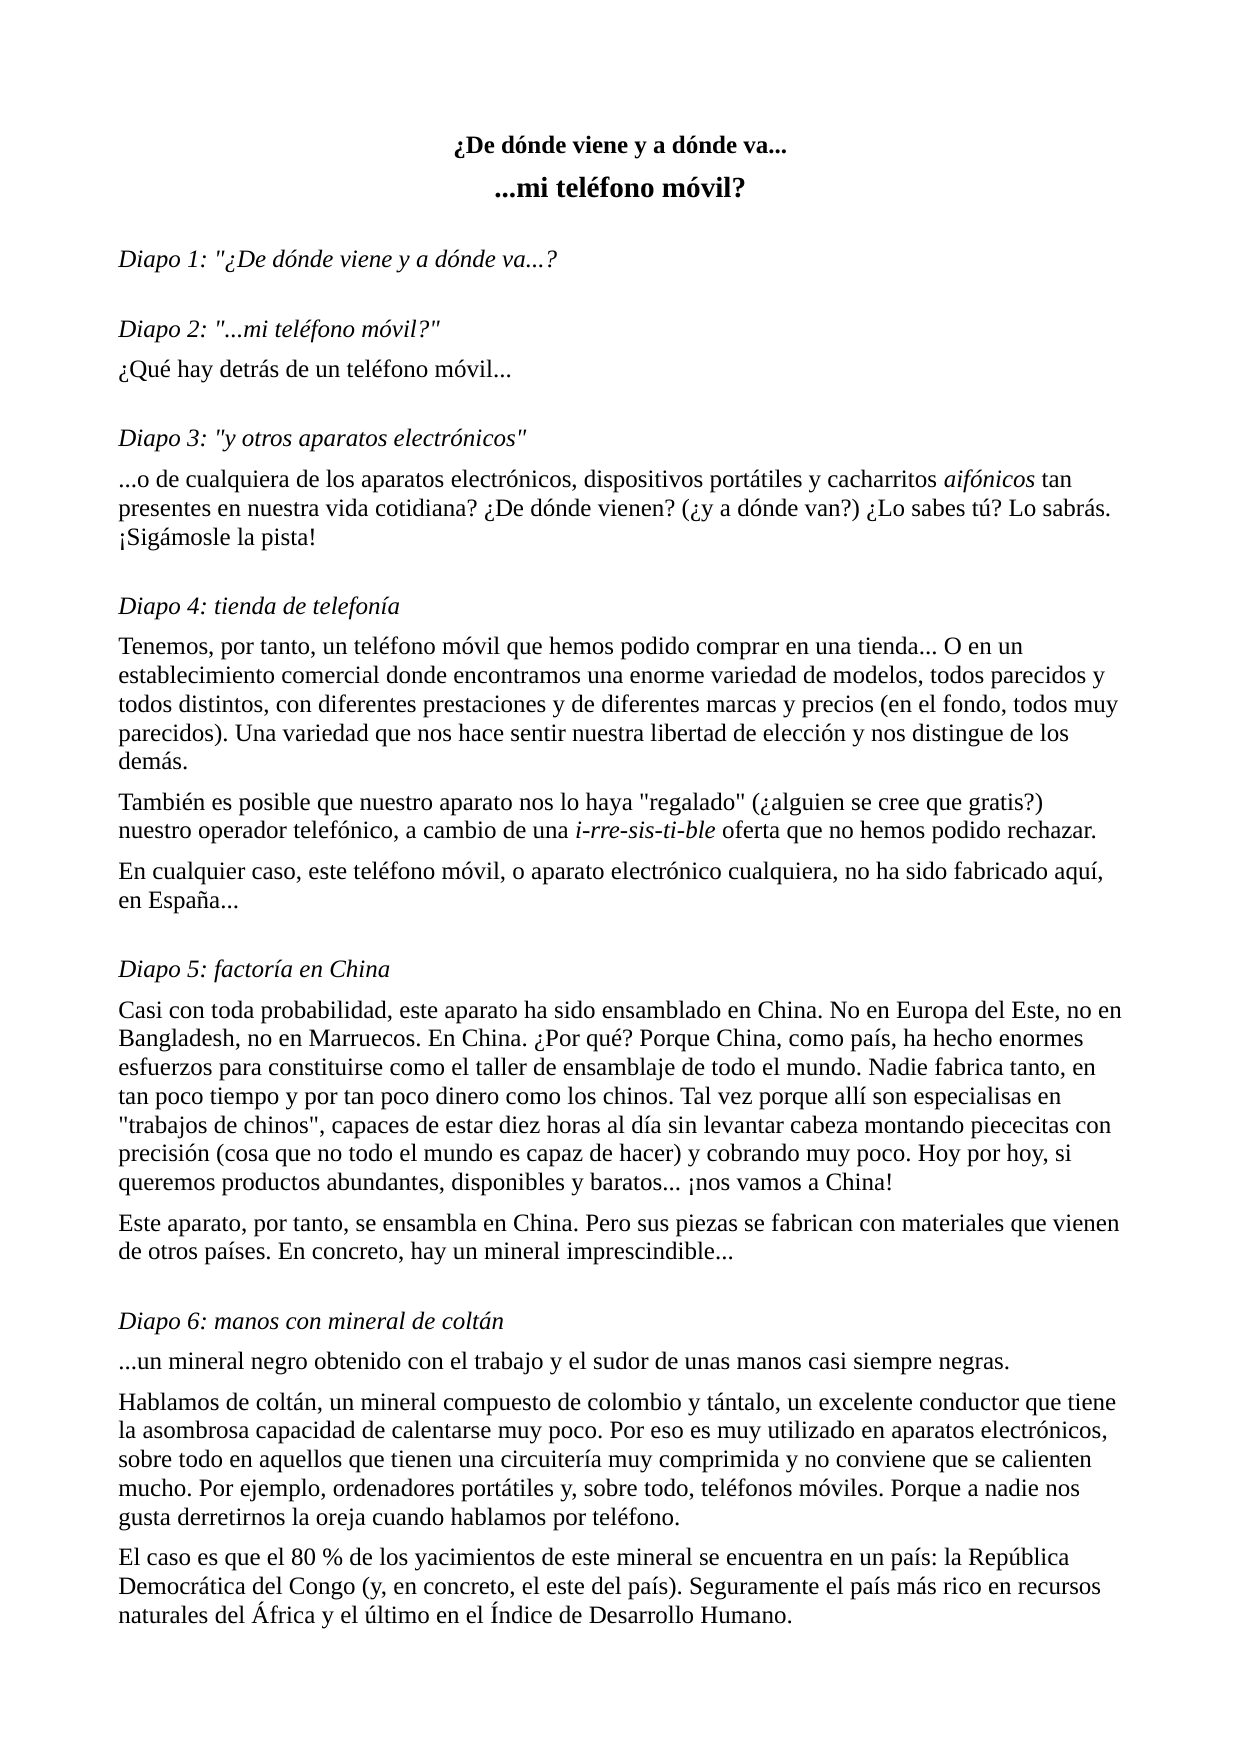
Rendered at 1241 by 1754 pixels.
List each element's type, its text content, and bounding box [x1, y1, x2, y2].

text Este aparato, por tanto, se ensambla en China. Pero sus piezas se fabrican con materiales que vienen de otros países. En concreto, hay un mineral imprescindible... [118, 1208, 1122, 1265]
text Diapo 5: factoría en China [118, 954, 1122, 983]
text También es posible que nuestro aparato nos lo haya "regalado" (¿alguien se cree que gratis?) nuestro operador telefónico, a cambio de una i-rre-sis-ti-ble oferta que no hemos podido rechazar. [118, 787, 1122, 844]
text ...un mineral negro obtenido con el trabajo y el sudor de unas manos casi siempre negras. [118, 1346, 1122, 1375]
text En cualquier caso, este teléfono móvil, o aparato electrónico cualquiera, no ha sido fabricado aquí, en España... [118, 856, 1122, 914]
text ...o de cualquiera de los aparatos electrónicos, dispositivos portátiles y cacharritos aifónicos tan presentes en nuestra vida cotidiana? ¿De dónde vienen? (¿y a dónde van?) ¿Lo sabes tú? Lo sabrás. ¡Sigámosle la pista! [118, 464, 1122, 550]
text Diapo 6: manos con mineral de coltán [118, 1306, 1122, 1334]
text ¿Qué hay detrás de un teléfono móvil... [118, 354, 1122, 383]
text El caso es que el 80 % de los yacimientos de este mineral se encuentra en un país: la República Democrática del Congo (y, en concreto, el este del país). Seguramente el país más rico en recursos naturales del África y el último en el Índice de Desarrollo Humano. [118, 1542, 1122, 1628]
text ¿De dónde viene y a dónde va... [118, 130, 1122, 159]
text Diapo 3: "y otros aparatos electrónicos" [118, 423, 1122, 452]
text Diapo 1: "¿De dónde viene y a dónde va...? [118, 244, 1122, 273]
text Diapo 4: tienda de telefonía [118, 591, 1122, 619]
text Casi con toda probabilidad, este aparato ha sido ensamblado en China. No en Europa del Este, no en Bangladesh, no en Marruecos. En China. ¿Por qué? Porque China, como país, ha hecho enormes esfuerzos para constituirse como el taller de ensamblaje de todo el mundo. Nadie fabrica tanto, en tan poco tiempo y por tan poco dinero como los chinos. Tal vez porque allí son especialisas en "trabajos de chinos", capaces de estar diez horas al día sin levantar cabeza montando piececitas con precisión (cosa que no todo el mundo es capaz de hacer) y cobrando muy poco. Hoy por hoy, si queremos productos abundantes, disponibles y baratos... ¡nos vamos a China! [118, 995, 1122, 1196]
text Hablamos de coltán, un mineral compuesto de colombio y tántalo, un excelente conductor que tiene la asombrosa capacidad de calentarse muy poco. Por eso es muy utilizado en aparatos electrónicos, sobre todo en aquellos que tienen una circuitería muy comprimida y no conviene que se calienten mucho. Por ejemplo, ordenadores portátiles y, sobre todo, teléfonos móviles. Porque a nadie nos gusta derretirnos la oreja cuando hablamos por teléfono. [118, 1387, 1122, 1531]
text Diapo 2: "...mi teléfono móvil?" [118, 314, 1122, 342]
text Tenemos, por tanto, un teléfono móvil que hemos podido comprar en una tienda... O en un establecimiento comercial donde encontramos una enorme variedad de modelos, todos parecidos y todos distintos, con diferentes prestaciones y de diferentes marcas y precios (en el fondo, todos muy parecidos). Una variedad que nos hace sentir nuestra libertad de elección y nos distingue de los demás. [118, 631, 1122, 775]
text ...mi teléfono móvil? [118, 170, 1122, 204]
